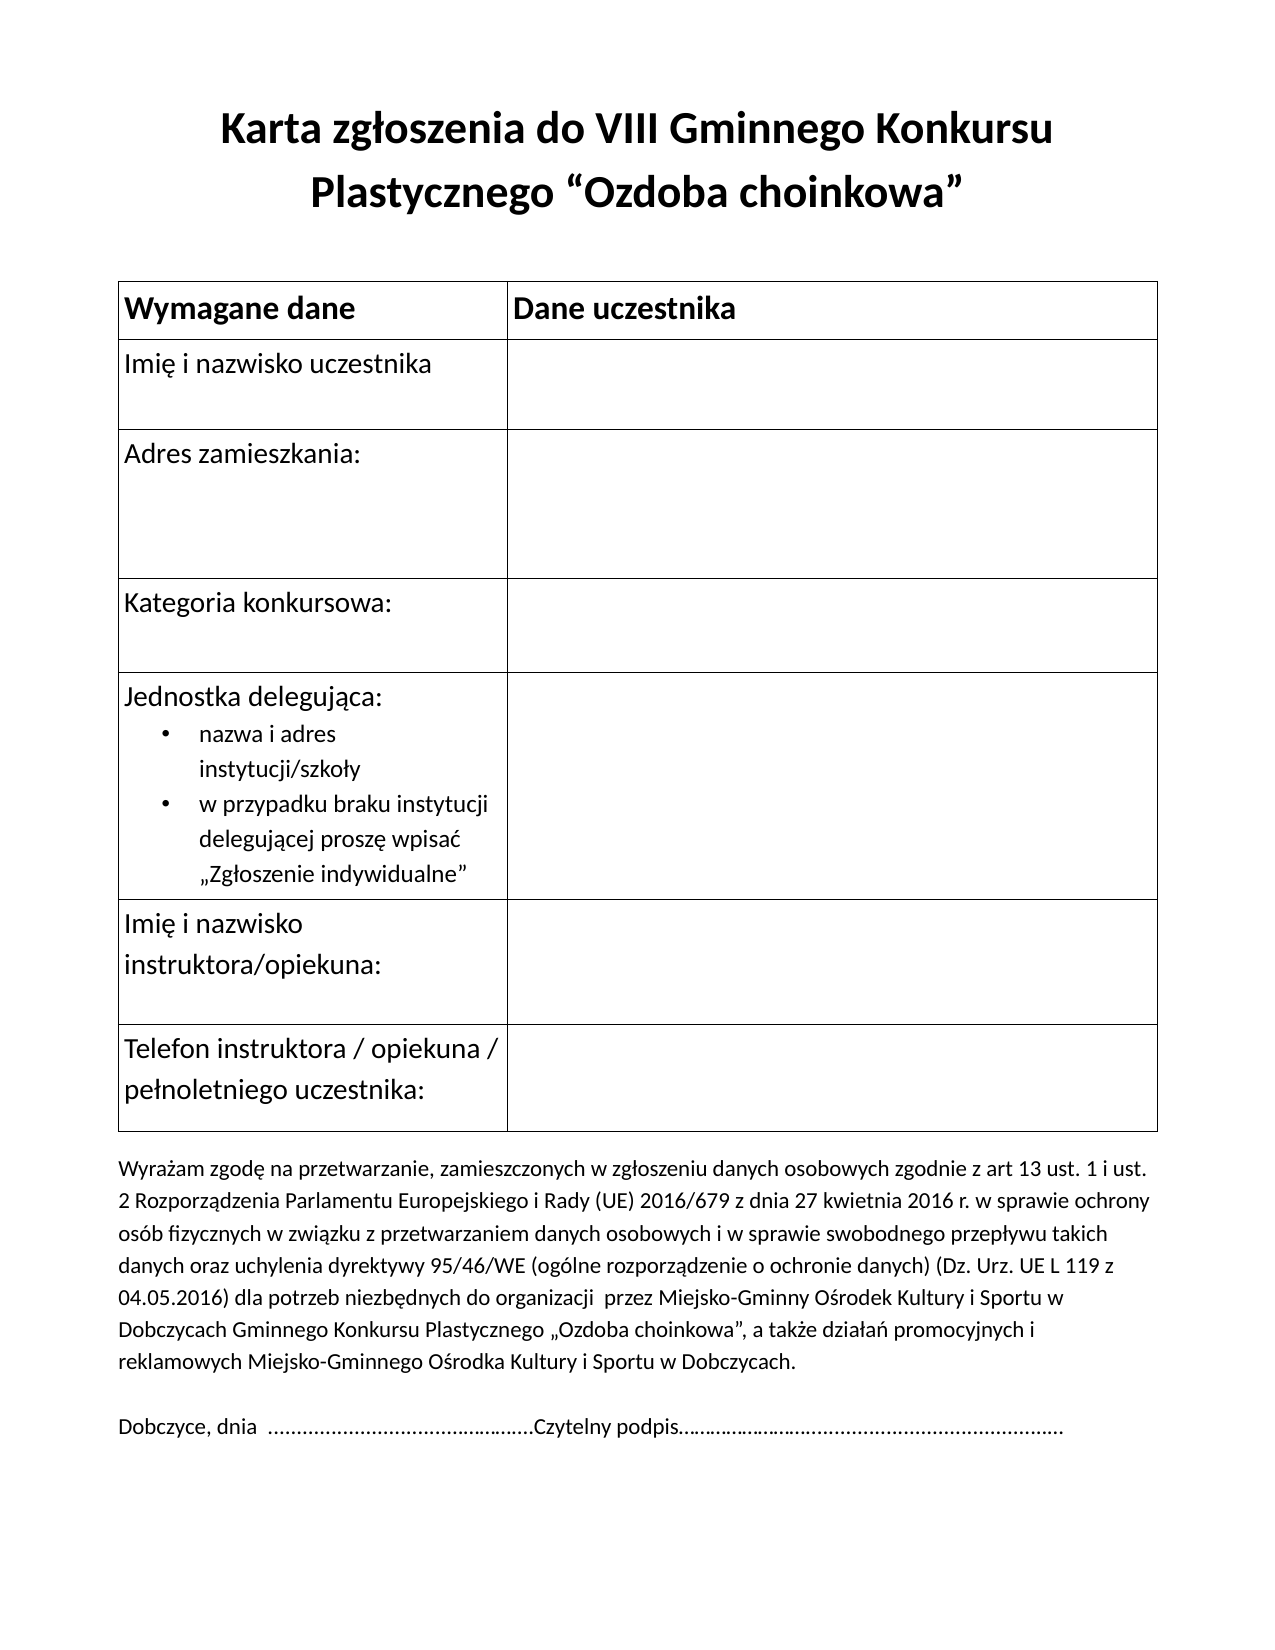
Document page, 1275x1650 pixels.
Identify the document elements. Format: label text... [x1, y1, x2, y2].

table_cell Kategoria konkursowa: [119, 579, 507, 671]
table_header Dane uczestnika [508, 282, 1157, 339]
text Karta zgłoszenia do VIII Gminnego Konkursu Plastycznego “Ozdoba choinkowa” [118, 99, 1157, 219]
table_cell [508, 579, 1157, 671]
text Dobczyce, dnia ..................................………....Czytelny podpis……………………..........................................… [118, 1412, 1157, 1440]
table_cell Jednostka delegująca: nazwa i adres instytucji/szkoły w przypadku braku instytucji delegującej proszę wpisać „Zgłoszenie indywidualne” [119, 673, 507, 899]
table_cell [508, 1025, 1157, 1131]
text Wyrażam zgodę na przetwarzanie, zamieszczonych w zgłoszeniu danych osobowych zgodnie z art 13 ust. 1 i ust. 2 Rozporządzenia Parlamentu Europejskiego i Rady (UE) 2016/679 z dnia 27 kwietnia 2016 r. w sprawie ochrony osób fizycznych w związku z przetwarzaniem danych osobowych i w sprawie swobodnego przepływu takich danych oraz uchylenia dyrektywy 95/46/WE (ogólne rozporządzenie o ochronie danych) (Dz. Urz. UE L 119 z 04.05.2016) dla potrzeb niezbędnych do organizacji przez Miejsko-Gminny Ośrodek Kultury i Sportu w Dobczycach Gminnego Konkursu Plastycznego „Ozdoba choinkowa”, a także działań promocyjnych i reklamowych Miejsko-Gminnego Ośrodka Kultury i Sportu w Dobczycach. [118, 1154, 1157, 1376]
table_cell Telefon instruktora / opiekuna / pełnoletniego uczestnika: [119, 1025, 507, 1131]
table_cell [508, 673, 1157, 899]
table_cell Adres zamieszkania: [119, 430, 507, 578]
table_header Wymagane dane [119, 282, 507, 339]
table_cell [508, 340, 1157, 429]
table_cell Imię i nazwisko instruktora/opiekuna: [119, 900, 507, 1024]
table_cell [508, 430, 1157, 578]
table_cell Imię i nazwisko uczestnika [119, 340, 507, 429]
table_cell [508, 900, 1157, 1024]
